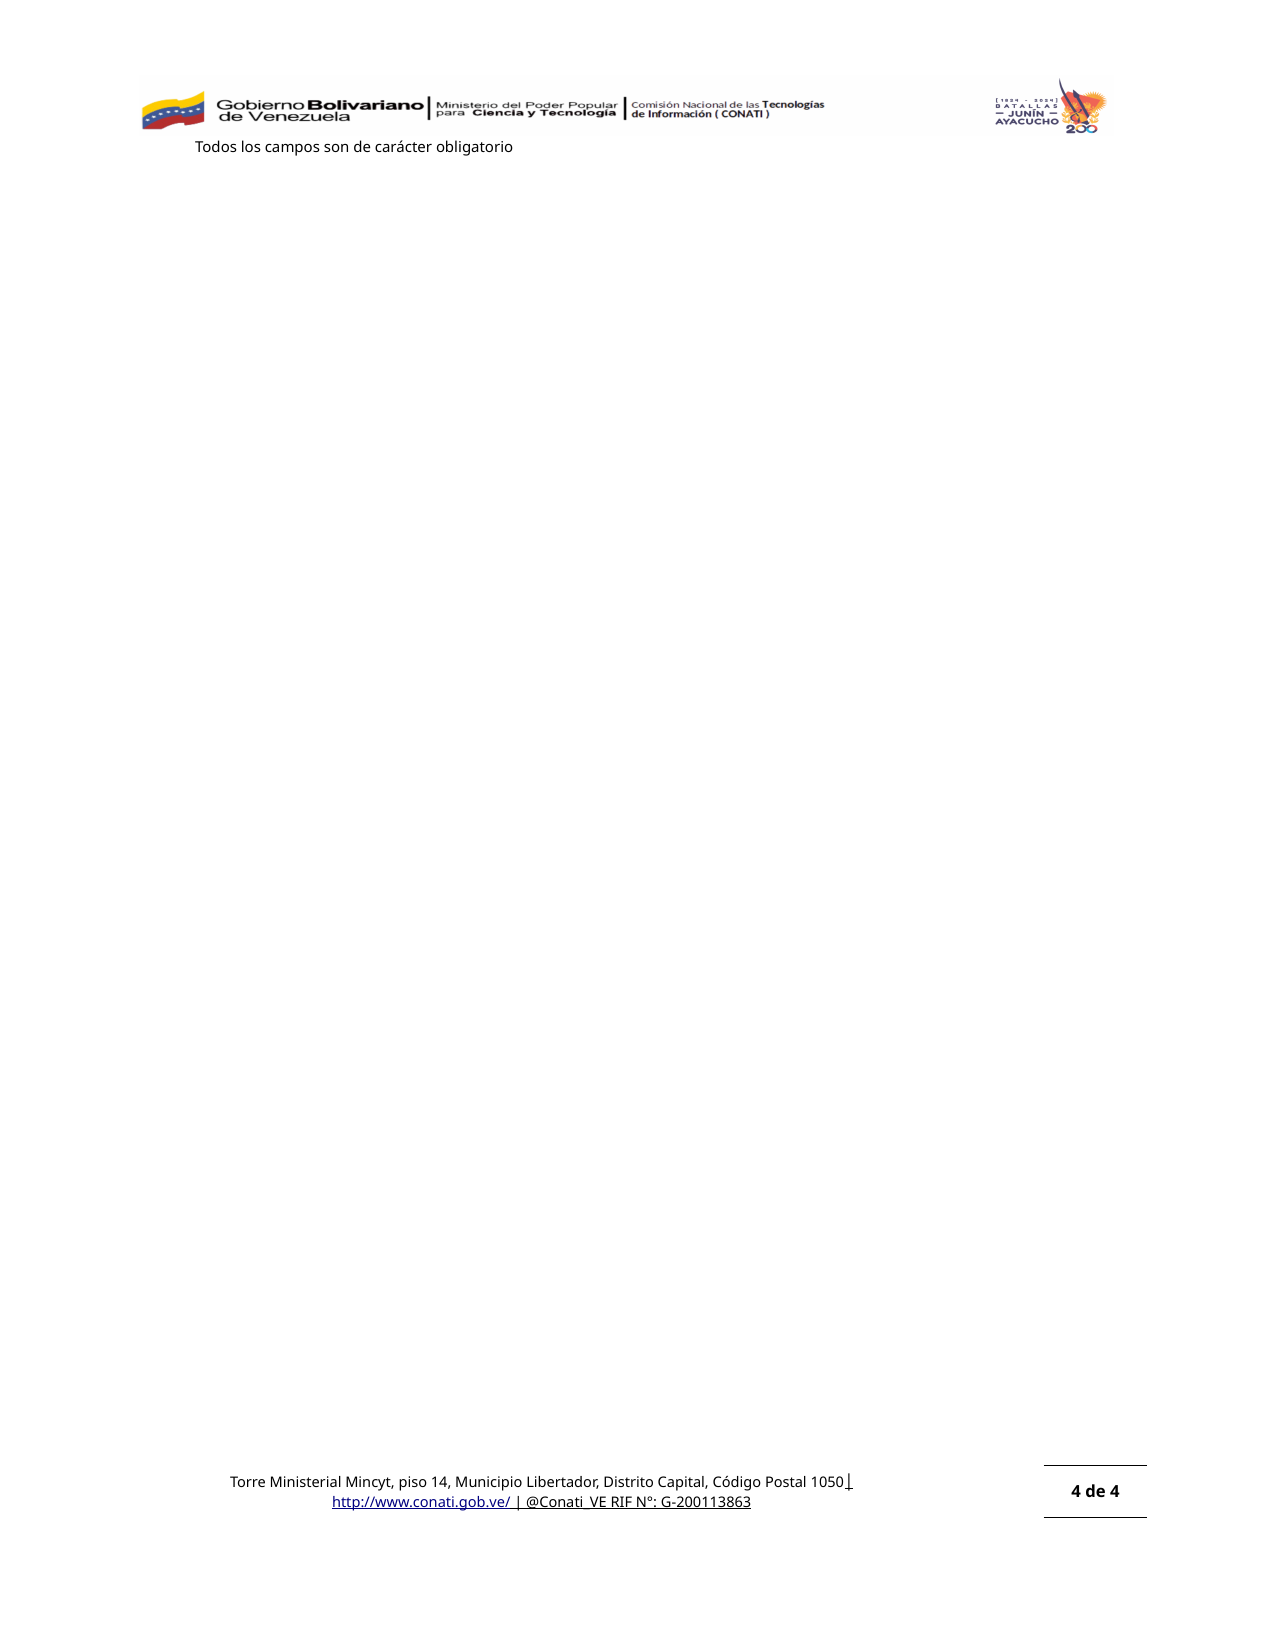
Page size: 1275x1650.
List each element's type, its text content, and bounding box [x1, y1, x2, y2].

picture [139, 75, 1114, 136]
text Todos los campos son de carácter obligatorio [195, 133, 1157, 156]
